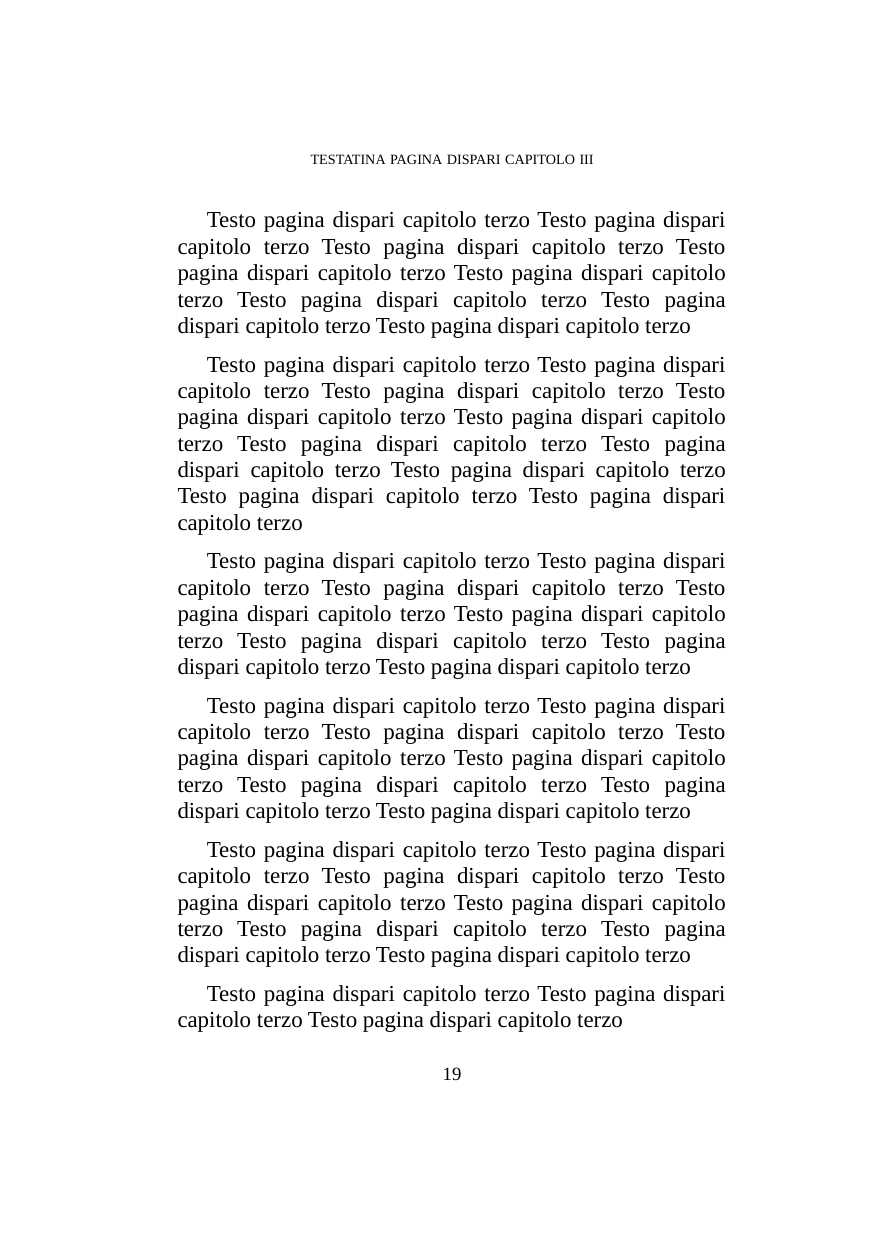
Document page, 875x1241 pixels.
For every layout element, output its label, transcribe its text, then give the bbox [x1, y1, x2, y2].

text Testo pagina dispari capitolo terzo Testo pagina dispari capitolo terzo Testo pagina dispari capitolo terzo Testo pagina dispari capitolo terzo Testo pagina dispari capitolo terzo Testo pagina dispari capitolo terzo Testo pagina dispari capitolo terzo Testo pagina dispari capitolo terzo [177, 692, 726, 823]
text Testo pagina dispari capitolo terzo Testo pagina dispari capitolo terzo Testo pagina dispari capitolo terzo Testo pagina dispari capitolo terzo Testo pagina dispari capitolo terzo Testo pagina dispari capitolo terzo Testo pagina dispari capitolo terzo Testo pagina dispari capitolo terzo [177, 836, 726, 968]
text Testo pagina dispari capitolo terzo Testo pagina dispari capitolo terzo Testo pagina dispari capitolo terzo Testo pagina dispari capitolo terzo Testo pagina dispari capitolo terzo Testo pagina dispari capitolo terzo Testo pagina dispari capitolo terzo Testo pagina dispari capitolo terzo [177, 207, 726, 338]
text Testo pagina dispari capitolo terzo Testo pagina dispari capitolo terzo Testo pagina dispari capitolo terzo Testo pagina dispari capitolo terzo Testo pagina dispari capitolo terzo Testo pagina dispari capitolo terzo Testo pagina dispari capitolo terzo Testo pagina dispari capitolo terzo [177, 548, 726, 679]
text Testo pagina dispari capitolo terzo Testo pagina dispari capitolo terzo Testo pagina dispari capitolo terzo Testo pagina dispari capitolo terzo Testo pagina dispari capitolo terzo Testo pagina dispari capitolo terzo Testo pagina dispari capitolo terzo Testo pagina dispari capitolo terzo Testo pagina dispari capitolo terzo Testo pagina dispari capitolo terzo [177, 351, 726, 535]
text Testo pagina dispari capitolo terzo Testo pagina dispari capitolo terzo Testo pagina dispari capitolo terzo [177, 980, 726, 1033]
